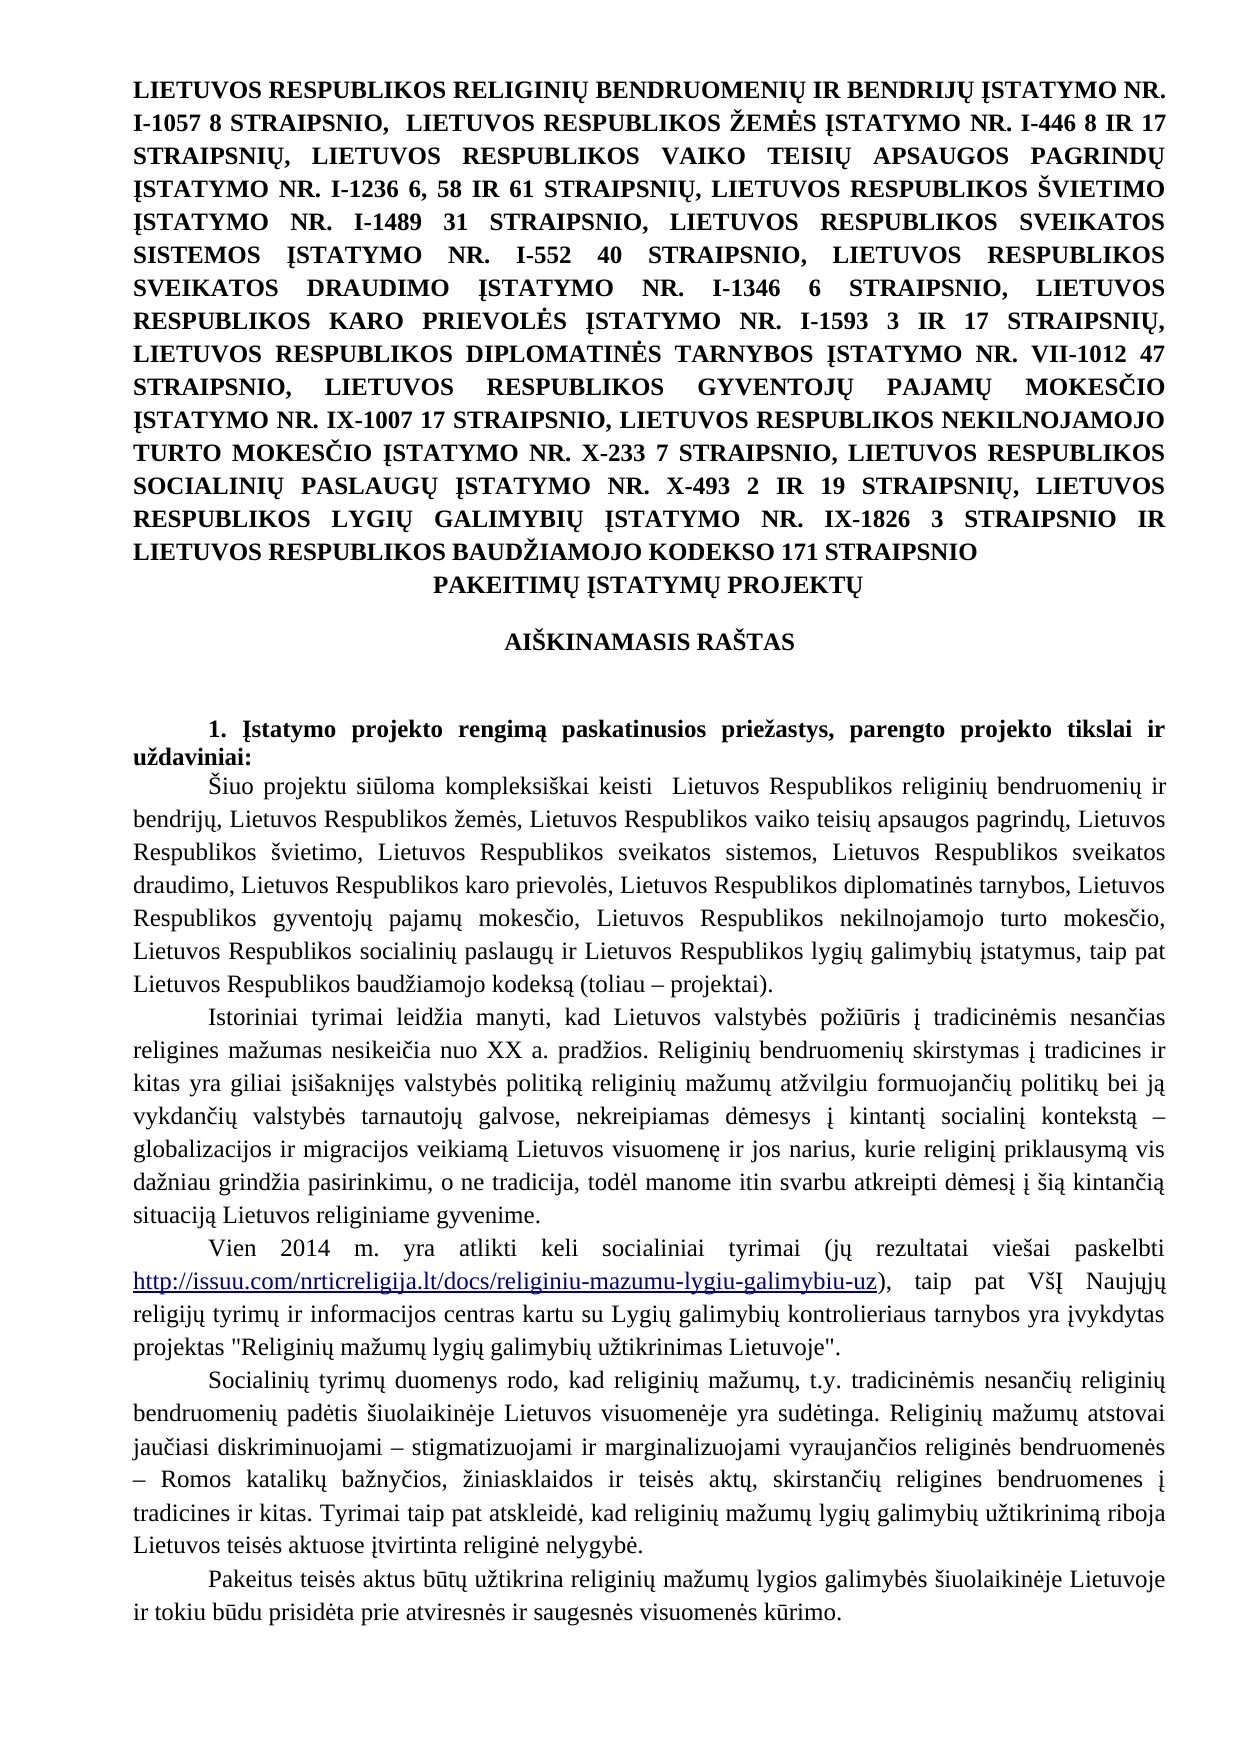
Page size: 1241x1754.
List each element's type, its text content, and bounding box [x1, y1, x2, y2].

text 1. Įstatymo projekto rengimą paskatinusios priežastys, parengto projekto tikslai ir uždaviniai: [133, 714, 1166, 771]
text LIETUVOS RESPUBLIKOS RELIGINIŲ BENDRUOMENIŲ IR BENDRIJŲ ĮSTATYMO NR. I-1057 8 STRAIPSNIO, LIETUVOS RESPUBLIKOS ŽEMĖS ĮSTATYMO NR. I-446 8 IR 17 STRAIPSNIŲ, LIETUVOS RESPUBLIKOS VAIKO TEISIŲ APSAUGOS PAGRINDŲ ĮSTATYMO NR. I-1236 6, 58 IR 61 STRAIPSNIŲ, LIETUVOS RESPUBLIKOS ŠVIETIMO ĮSTATYMO NR. I-1489 31 STRAIPSNIO, LIETUVOS RESPUBLIKOS SVEIKATOS SISTEMOS ĮSTATYMO NR. I-552 40 STRAIPSNIO, LIETUVOS RESPUBLIKOS SVEIKATOS DRAUDIMO ĮSTATYMO NR. I-1346 6 STRAIPSNIO, LIETUVOS RESPUBLIKOS KARO PRIEVOLĖS ĮSTATYMO NR. I-1593 3 IR 17 STRAIPSNIŲ, LIETUVOS RESPUBLIKOS DIPLOMATINĖS TARNYBOS ĮSTATYMO NR. VII-1012 47 STRAIPSNIO, LIETUVOS RESPUBLIKOS GYVENTOJŲ PAJAMŲ MOKESČIO ĮSTATYMO NR. IX-1007 17 STRAIPSNIO, LIETUVOS RESPUBLIKOS NEKILNOJAMOJO TURTO MOKESČIO ĮSTATYMO NR. X-233 7 STRAIPSNIO, LIETUVOS RESPUBLIKOS SOCIALINIŲ PASLAUGŲ ĮSTATYMO NR. X-493 2 IR 19 STRAIPSNIŲ, LIETUVOS RESPUBLIKOS LYGIŲ GALIMYBIŲ ĮSTATYMO NR. IX-1826 3 STRAIPSNIO IR LIETUVOS RESPUBLIKOS BAUDŽIAMOJO KODEKSO 171 STRAIPSNIO [133, 75, 1166, 566]
text AIŠKINAMASIS RAŠTAS [133, 627, 1166, 656]
text PAKEITIMŲ įstatymų projektŲ [433, 570, 1166, 599]
text Istoriniai tyrimai leidžia manyti, kad Lietuvos valstybės požiūris į tradicinėmis nesančias religines mažumas nesikeičia nuo XX a. pradžios. Religinių bendruomenių skirstymas į tradicines ir kitas yra giliai įsišaknijęs valstybės politiką religinių mažumų atžvilgiu formuojančių politikų bei ją vykdančių valstybės tarnautojų galvose, nekreipiamas dėmesys į kintantį socialinį kontekstą – globalizacijos ir migracijos veikiamą Lietuvos visuomenę ir jos narius, kurie religinį priklausymą vis dažniau grindžia pasirinkimu, o ne tradicija, todėl manome itin svarbu atkreipti dėmesį į šią kintančią situaciją Lietuvos religiniame gyvenime. [133, 1002, 1166, 1229]
text Šiuo projektu siūloma kompleksiškai keisti Lietuvos Respublikos religinių bendruomenių ir bendrijų, Lietuvos Respublikos žemės, Lietuvos Respublikos vaiko teisių apsaugos pagrindų, Lietuvos Respublikos švietimo, Lietuvos Respublikos sveikatos sistemos, Lietuvos Respublikos sveikatos draudimo, Lietuvos Respublikos karo prievolės, Lietuvos Respublikos diplomatinės tarnybos, Lietuvos Respublikos gyventojų pajamų mokesčio, Lietuvos Respublikos nekilnojamojo turto mokesčio, Lietuvos Respublikos socialinių paslaugų ir Lietuvos Respublikos lygių galimybių įstatymus, taip pat Lietuvos Respublikos baudžiamojo kodeksą (toliau – projektai). [133, 771, 1166, 998]
text Vien 2014 m. yra atlikti keli socialiniai tyrimai (jų rezultatai viešai paskelbti http://issuu.com/nrticreligija.lt/docs/religiniu-mazumu-lygiu-galimybiu-uz), taip pat VšĮ Naujųjų religijų tyrimų ir informacijos centras kartu su Lygių galimybių kontrolieriaus tarnybos yra įvykdytas projektas "Religinių mažumų lygių galimybių užtikrinimas Lietuvoje". [133, 1233, 1166, 1361]
text Socialinių tyrimų duomenys rodo, kad religinių mažumų, t.y. tradicinėmis nesančių religinių bendruomenių padėtis šiuolaikinėje Lietuvos visuomenėje yra sudėtinga. Religinių mažumų atstovai jaučiasi diskriminuojami – stigmatizuojami ir marginalizuojami vyraujančios religinės bendruomenės – Romos katalikų bažnyčios, žiniasklaidos ir teisės aktų, skirstančių religines bendruomenes į tradicines ir kitas. Tyrimai taip pat atskleidė, kad religinių mažumų lygių galimybių užtikrinimą riboja Lietuvos teisės aktuose įtvirtinta religinė nelygybė. [133, 1366, 1166, 1559]
text Pakeitus teisės aktus būtų užtikrina religinių mažumų lygios galimybės šiuolaikinėje Lietuvoje ir tokiu būdu prisidėta prie atviresnės ir saugesnės visuomenės kūrimo. [133, 1564, 1166, 1625]
